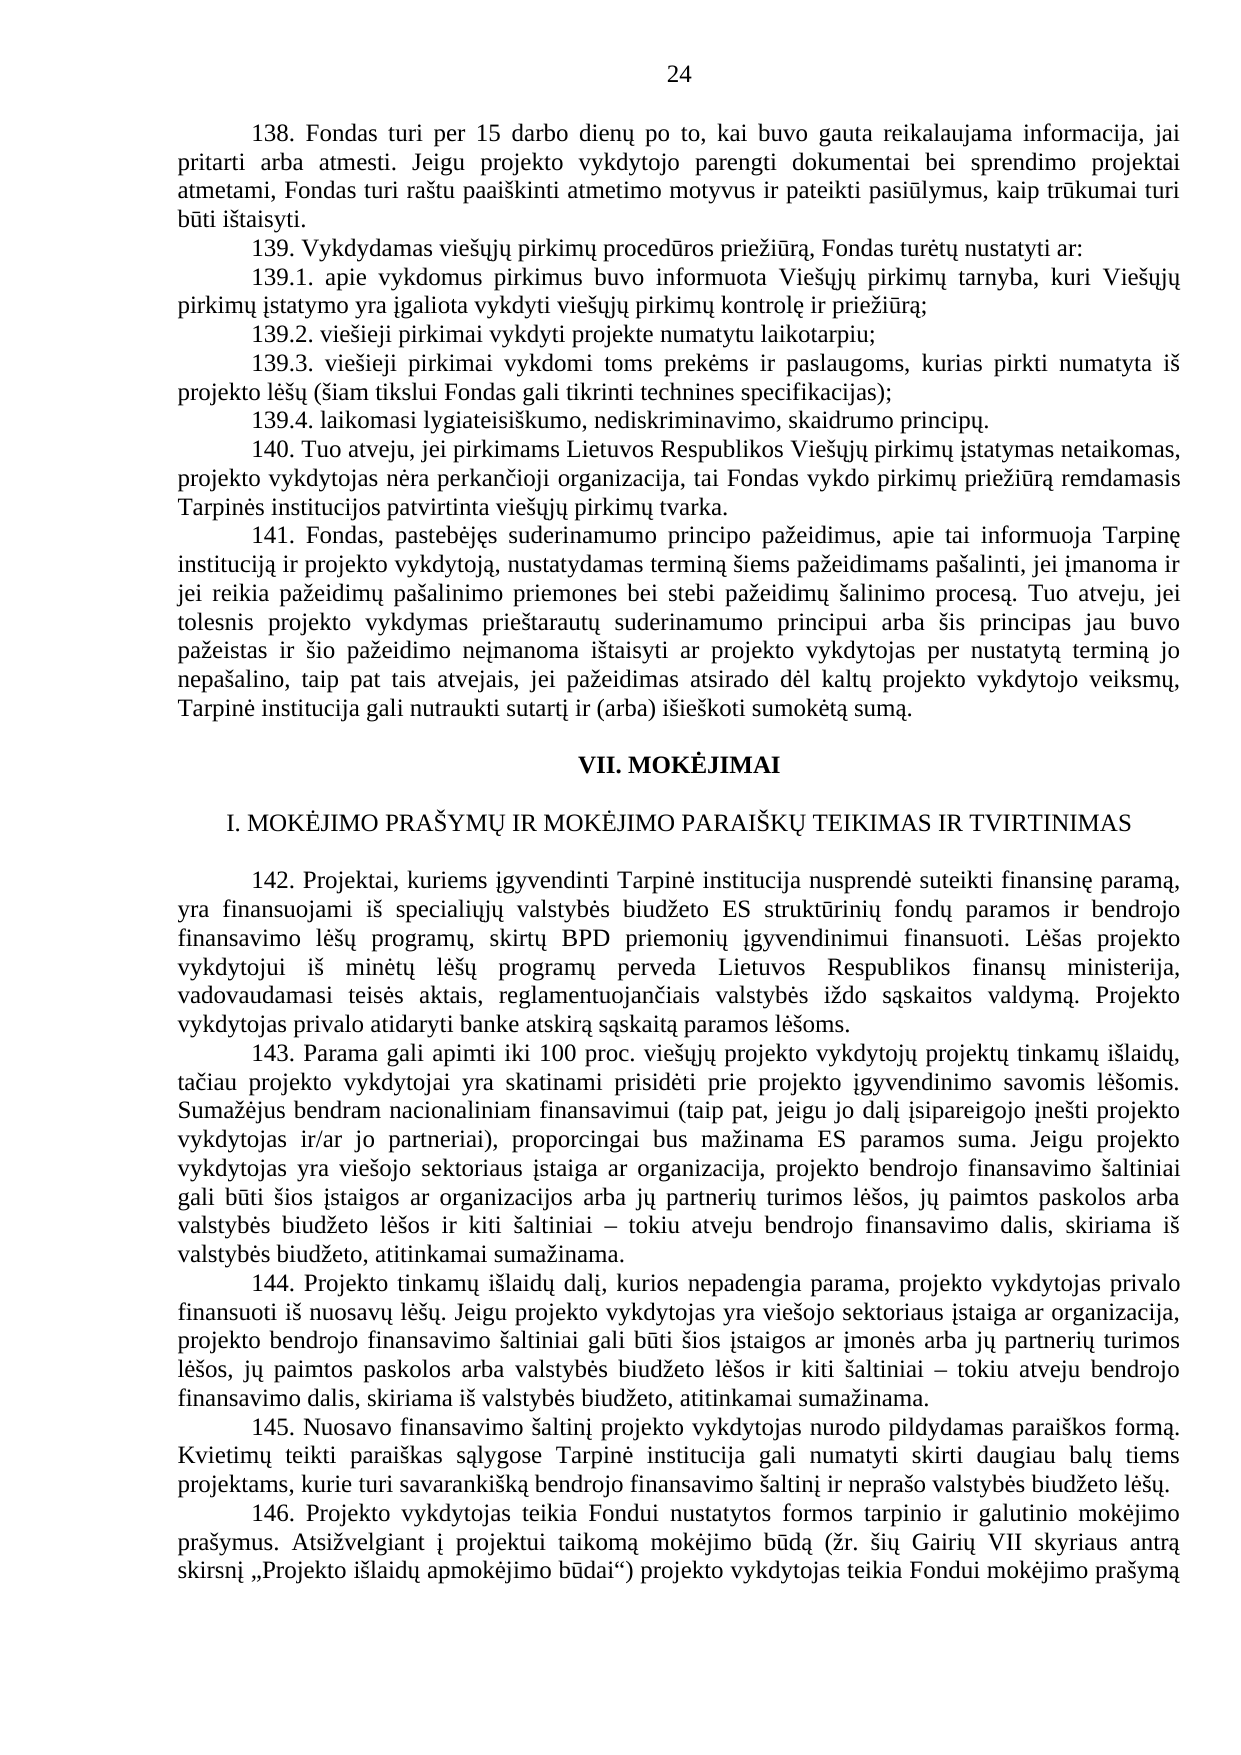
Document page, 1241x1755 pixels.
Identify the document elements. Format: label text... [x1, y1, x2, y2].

text I. MOKĖJIMO PRAŠYMŲ IR MOKĖJIMO PARAIŠKŲ TEIKIMAS IR TVIRTINIMAS [177, 808, 1181, 837]
text 140. Tuo atveju, jei pirkimams Lietuvos Respublikos Viešųjų pirkimų įstatymas netaikomas, projekto vykdytojas nėra perkančioji organizacija, tai Fondas vykdo pirkimų priežiūrą remdamasis Tarpinės institucijos patvirtinta viešųjų pirkimų tvarka. [177, 434, 1181, 521]
text 144. Projekto tinkamų išlaidų dalį, kurios nepadengia parama, projekto vykdytojas privalo finansuoti iš nuosavų lėšų. Jeigu projekto vykdytojas yra viešojo sektoriaus įstaiga ar organizacija, projekto bendrojo finansavimo šaltiniai gali būti šios įstaigos ar įmonės arba jų partnerių turimos lėšos, jų paimtos paskolos arba valstybės biudžeto lėšos ir kiti šaltiniai – tokiu atveju bendrojo finansavimo dalis, skiriama iš valstybės biudžeto, atitinkamai sumažinama. [177, 1268, 1181, 1412]
text 142. Projektai, kuriems įgyvendinti Tarpinė institucija nusprendė suteikti finansinę paramą, yra finansuojami iš specialiųjų valstybės biudžeto ES struktūrinių fondų paramos ir bendrojo finansavimo lėšų programų, skirtų BPD priemonių įgyvendinimui finansuoti. Lėšas projekto vykdytojui iš minėtų lėšų programų perveda Lietuvos Respublikos finansų ministerija, vadovaudamasi teisės aktais, reglamentuojančiais valstybės iždo sąskaitos valdymą. Projekto vykdytojas privalo atidaryti banke atskirą sąskaitą paramos lėšoms. [177, 866, 1181, 1038]
text 146. Projekto vykdytojas teikia Fondui nustatytos formos tarpinio ir galutinio mokėjimo prašymus. Atsižvelgiant į projektui taikomą mokėjimo būdą (žr. šių Gairių VII skyriaus antrą skirsnį „Projekto išlaidų apmokėjimo būdai“) projekto vykdytojas teikia Fondui mokėjimo prašymą [177, 1498, 1181, 1584]
text 139. Vykdydamas viešųjų pirkimų procedūros priežiūrą, Fondas turėtų nustatyti ar: [177, 233, 1181, 262]
text 141. Fondas, pastebėjęs suderinamumo principo pažeidimus, apie tai informuoja Tarpinę instituciją ir projekto vykdytoją, nustatydamas terminą šiems pažeidimams pašalinti, jei įmanoma ir jei reikia pažeidimų pašalinimo priemones bei stebi pažeidimų šalinimo procesą. Tuo atveju, jei tolesnis projekto vykdymas prieštarautų suderinamumo principui arba šis principas jau buvo pažeistas ir šio pažeidimo neįmanoma ištaisyti ar projekto vykdytojas per nustatytą terminą jo nepašalino, taip pat tais atvejais, jei pažeidimas atsirado dėl kaltų projekto vykdytojo veiksmų, Tarpinė institucija gali nutraukti sutartį ir (arba) išieškoti sumokėtą sumą. [177, 521, 1181, 722]
text 138. Fondas turi per 15 darbo dienų po to, kai buvo gauta reikalaujama informacija, jai pritarti arba atmesti. Jeigu projekto vykdytojo parengti dokumentai bei sprendimo projektai atmetami, Fondas turi raštu paaiškinti atmetimo motyvus ir pateikti pasiūlymus, kaip trūkumai turi būti ištaisyti. [177, 118, 1181, 233]
text 139.1. apie vykdomus pirkimus buvo informuota Viešųjų pirkimų tarnyba, kuri Viešųjų pirkimų įstatymo yra įgaliota vykdyti viešųjų pirkimų kontrolę ir priežiūrą; [177, 262, 1181, 319]
text VII. MOKĖJIMAI [177, 751, 1181, 779]
text 143. Parama gali apimti iki 100 proc. viešųjų projekto vykdytojų projektų tinkamų išlaidų, tačiau projekto vykdytojai yra skatinami prisidėti prie projekto įgyvendinimo savomis lėšomis. Sumažėjus bendram nacionaliniam finansavimui (taip pat, jeigu jo dalį įsipareigojo įnešti projekto vykdytojas ir/ar jo partneriai), proporcingai bus mažinama ES paramos suma. Jeigu projekto vykdytojas yra viešojo sektoriaus įstaiga ar organizacija, projekto bendrojo finansavimo šaltiniai gali būti šios įstaigos ar organizacijos arba jų partnerių turimos lėšos, jų paimtos paskolos arba valstybės biudžeto lėšos ir kiti šaltiniai – tokiu atveju bendrojo finansavimo dalis, skiriama iš valstybės biudžeto, atitinkamai sumažinama. [177, 1038, 1181, 1268]
text 139.3. viešieji pirkimai vykdomi toms prekėms ir paslaugoms, kurias pirkti numatyta iš projekto lėšų (šiam tikslui Fondas gali tikrinti technines specifikacijas); [177, 348, 1181, 406]
text 145. Nuosavo finansavimo šaltinį projekto vykdytojas nurodo pildydamas paraiškos formą. Kvietimų teikti paraiškas sąlygose Tarpinė institucija gali numatyti skirti daugiau balų tiems projektams, kurie turi savarankišką bendrojo finansavimo šaltinį ir neprašo valstybės biudžeto lėšų. [177, 1412, 1181, 1498]
text 139.2. viešieji pirkimai vykdyti projekte numatytu laikotarpiu; [177, 319, 1181, 348]
text 139.4. laikomasi lygiateisiškumo, nediskriminavimo, skaidrumo principų. [177, 406, 1181, 434]
